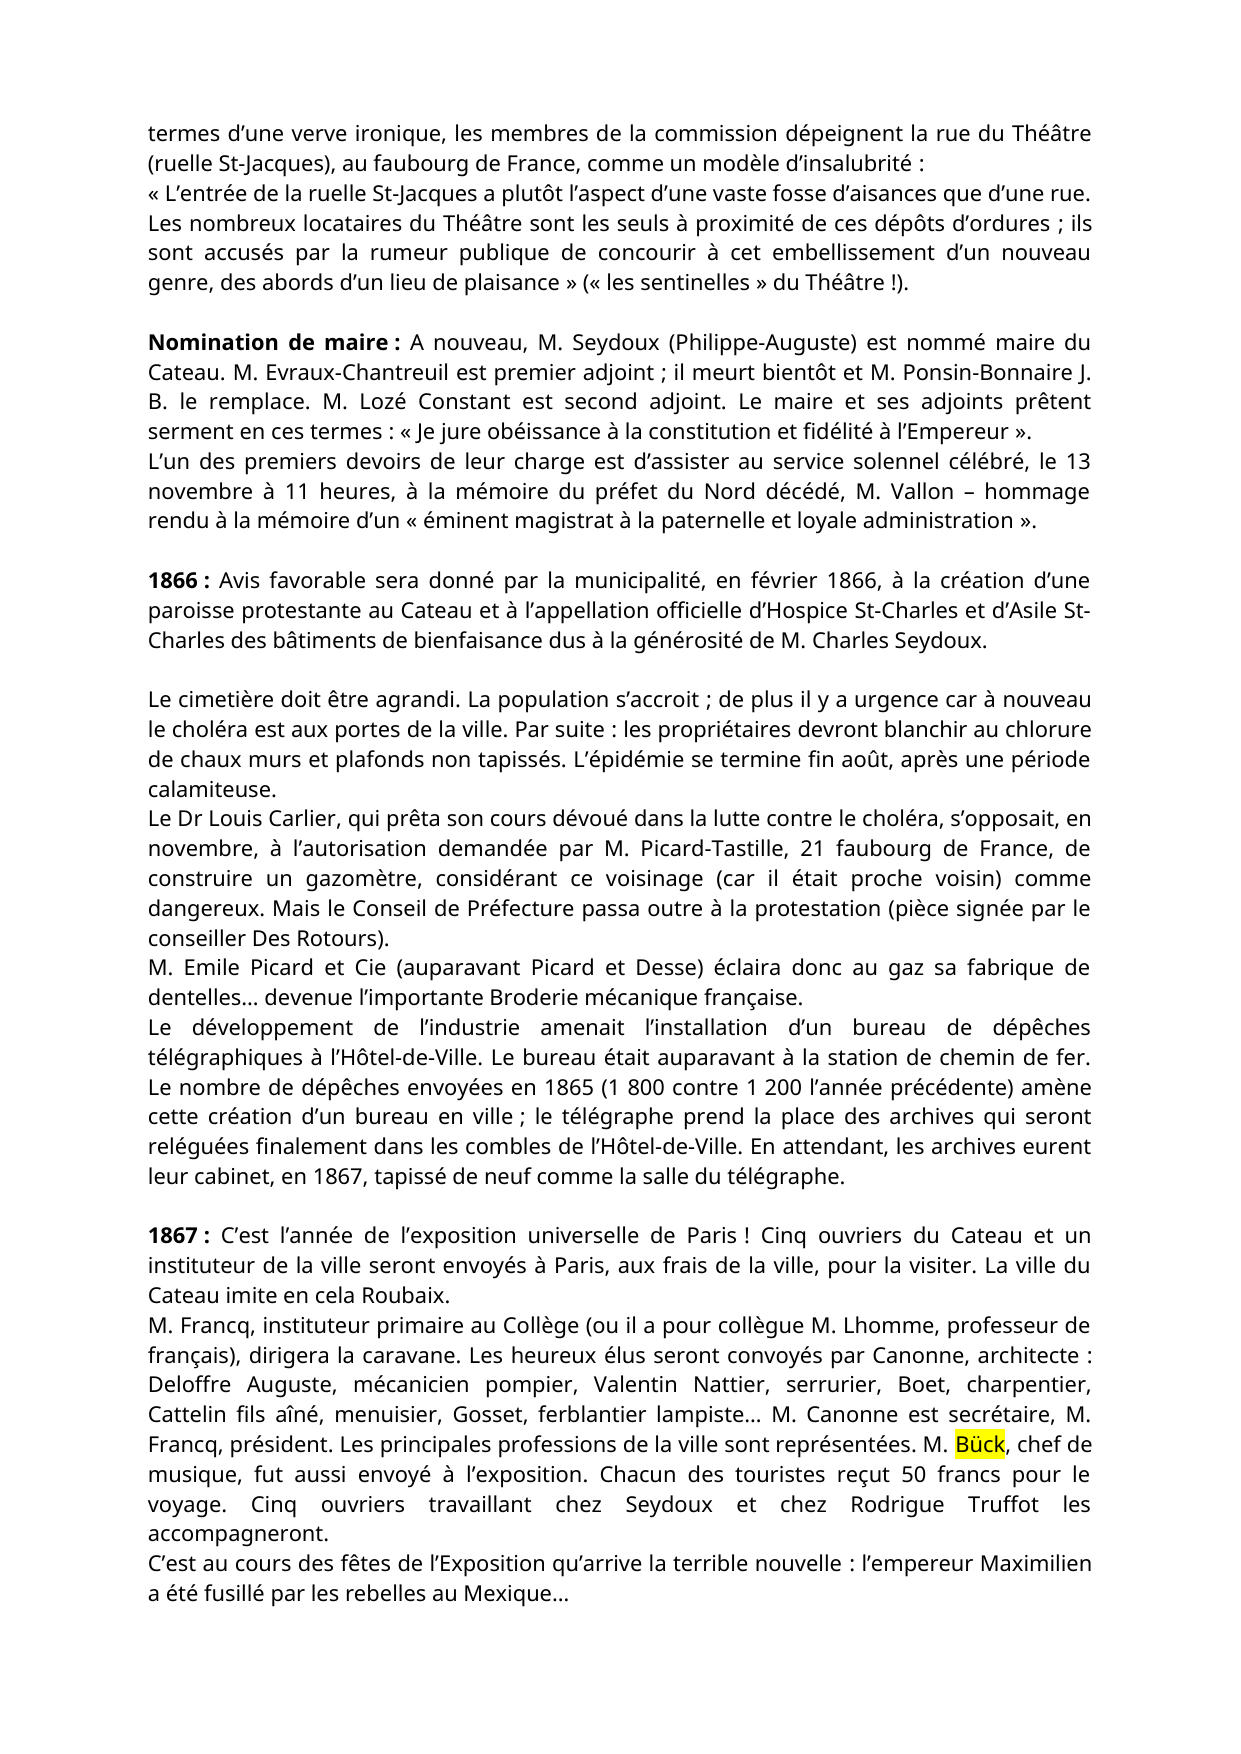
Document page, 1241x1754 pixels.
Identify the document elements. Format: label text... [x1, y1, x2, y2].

text termes d’une verve ironique, les membres de la commission dépeignent la rue du Théâtre (ruelle St-Jacques), au faubourg de France, comme un modèle d’insalubrité : [148, 118, 1092, 178]
text 1866 : Avis favorable sera donné par la municipalité, en février 1866, à la création d’une paroisse protestante au Cateau et à l’appellation officielle d’Hospice St-Charles et d’Asile St-Charles des bâtiments de bienfaisance dus à la générosité de M. Charles Seydoux. [148, 565, 1092, 654]
text Le cimetière doit être agrandi. La population s’accroit ; de plus il y a urgence car à nouveau le choléra est aux portes de la ville. Par suite : les propriétaires devront blanchir au chlorure de chaux murs et plafonds non tapissés. L’épidémie se termine fin août, après une période calamiteuse. [148, 684, 1092, 803]
text M. Emile Picard et Cie (auparavant Picard et Desse) éclaira donc au gaz sa fabrique de dentelles… devenue l’importante Broderie mécanique française. [148, 952, 1092, 1012]
text C’est au cours des fêtes de l’Exposition qu’arrive la terrible nouvelle : l’empereur Maximilien a été fusillé par les rebelles au Mexique… [148, 1548, 1092, 1608]
text Le Dr Louis Carlier, qui prêta son cours dévoué dans la lutte contre le choléra, s’opposait, en novembre, à l’autorisation demandée par M. Picard-Tastille, 21 faubourg de France, de construire un gazomètre, considérant ce voisinage (car il était proche voisin) comme dangereux. Mais le Conseil de Préfecture passa outre à la protestation (pièce signée par le conseiller Des Rotours). [148, 803, 1092, 952]
text M. Francq, instituteur primaire au Collège (ou il a pour collègue M. Lhomme, professeur de français), dirigera la caravane. Les heureux élus seront convoyés par Canonne, architecte : Deloffre Auguste, mécanicien pompier, Valentin Nattier, serrurier, Boet, charpentier, Cattelin fils aîné, menuisier, Gosset, ferblantier lampiste… M. Canonne est secrétaire, M. Francq, président. Les principales professions de la ville sont représentées. M. Bück, chef de musique, fut aussi envoyé à l’exposition. Chacun des touristes reçut 50 francs pour le voyage. Cinq ouvriers travaillant chez Seydoux et chez Rodrigue Truffot les accompagneront. [148, 1310, 1092, 1548]
text Nomination de maire : A nouveau, M. Seydoux (Philippe-Auguste) est nommé maire du Cateau. M. Evraux-Chantreuil est premier adjoint ; il meurt bientôt et M. Ponsin-Bonnaire J. B. le remplace. M. Lozé Constant est second adjoint. Le maire et ses adjoints prêtent serment en ces termes : « Je jure obéissance à la constitution et fidélité à l’Empereur ». [148, 327, 1092, 446]
text « L’entrée de la ruelle St-Jacques a plutôt l’aspect d’une vaste fosse d’aisances que d’une rue. Les nombreux locataires du Théâtre sont les seuls à proximité de ces dépôts d’ordures ; ils sont accusés par la rumeur publique de concourir à cet embellissement d’un nouveau genre, des abords d’un lieu de plaisance » (« les sentinelles » du Théâtre !). [148, 178, 1092, 297]
text L’un des premiers devoirs de leur charge est d’assister au service solennel célébré, le 13 novembre à 11 heures, à la mémoire du préfet du Nord décédé, M. Vallon – hommage rendu à la mémoire d’un « éminent magistrat à la paternelle et loyale administration ». [148, 446, 1092, 535]
text 1867 : C’est l’année de l’exposition universelle de Paris ! Cinq ouvriers du Cateau et un instituteur de la ville seront envoyés à Paris, aux frais de la ville, pour la visiter. La ville du Cateau imite en cela Roubaix. [148, 1220, 1092, 1310]
text Le développement de l’industrie amenait l’installation d’un bureau de dépêches télégraphiques à l’Hôtel-de-Ville. Le bureau était auparavant à la station de chemin de fer. Le nombre de dépêches envoyées en 1865 (1 800 contre 1 200 l’année précédente) amène cette création d’un bureau en ville ; le télégraphe prend la place des archives qui seront reléguées finalement dans les combles de l’Hôtel-de-Ville. En attendant, les archives eurent leur cabinet, en 1867, tapissé de neuf comme la salle du télégraphe. [148, 1012, 1092, 1191]
